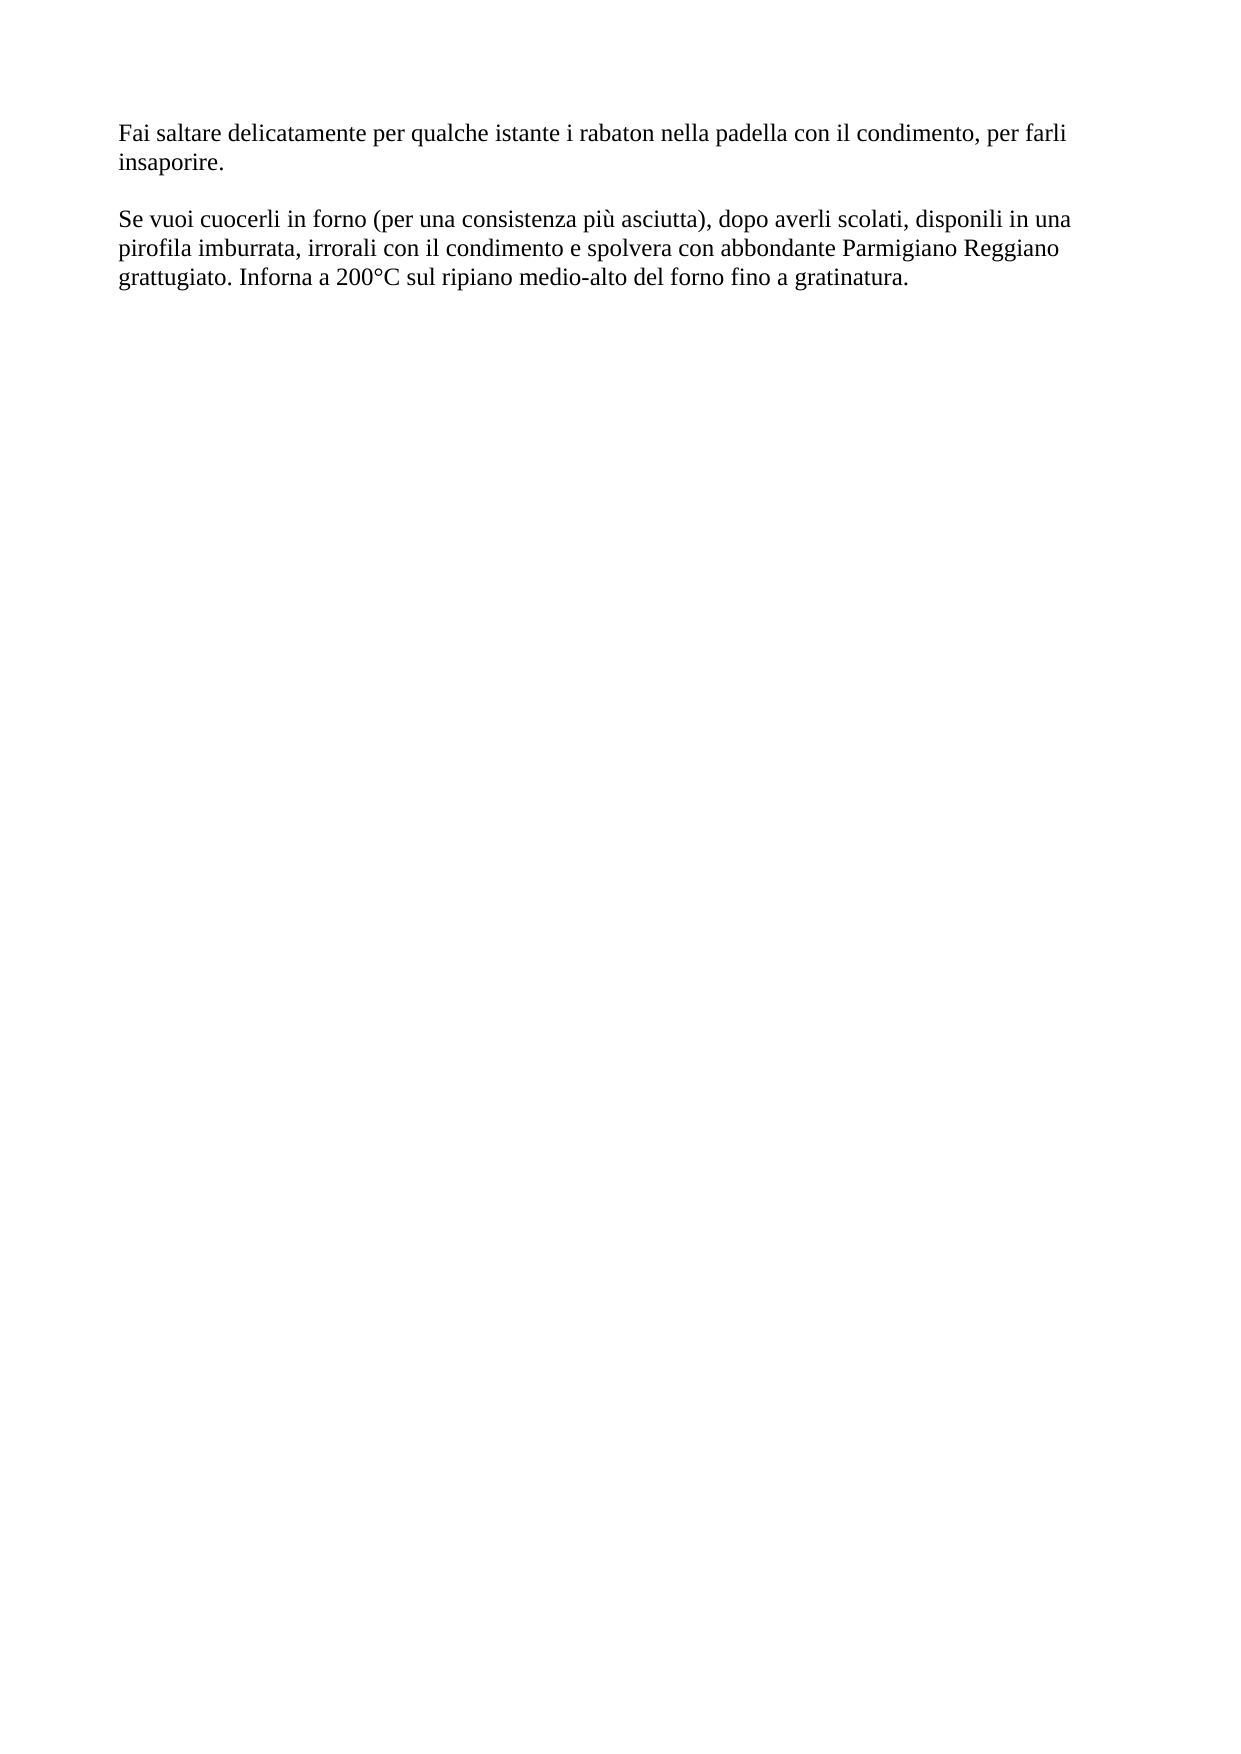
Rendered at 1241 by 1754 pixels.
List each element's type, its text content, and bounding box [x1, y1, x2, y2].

text Se vuoi cuocerli in forno (per una consistenza più asciutta), dopo averli scolati, disponili in una pirofila imburrata, irrorali con il condimento e spolvera con abbondante Parmigiano Reggiano grattugiato. Inforna a 200°C sul ripiano medio-alto del forno fino a gratinatura. [118, 204, 1122, 291]
text Fai saltare delicatamente per qualche istante i rabaton nella padella con il condimento, per farli insaporire. [118, 118, 1122, 176]
